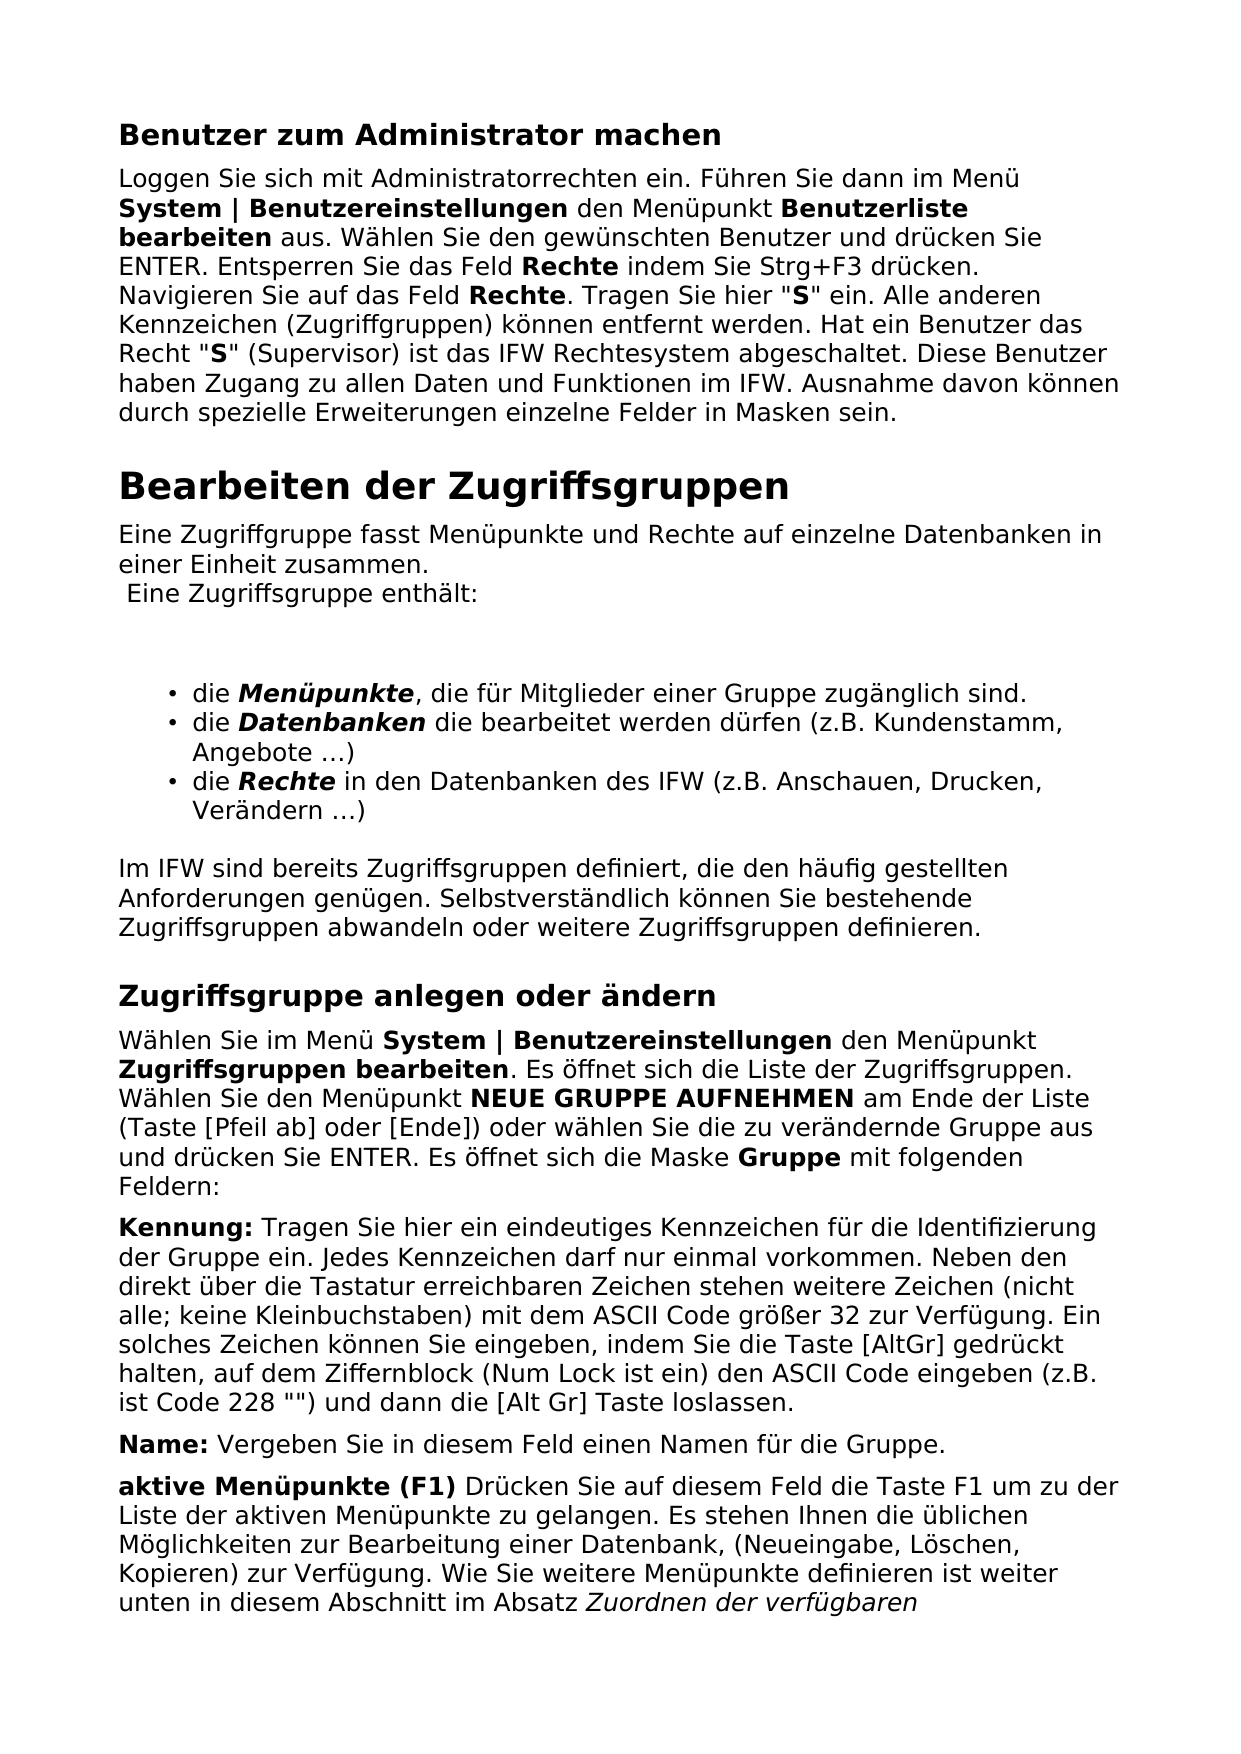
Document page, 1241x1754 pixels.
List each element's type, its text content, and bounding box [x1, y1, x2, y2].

list die Menüpunkte, die für Mitglieder einer Gruppe zugänglich sind. [177, 679, 1122, 708]
subtitle Zugriffsgruppe anlegen oder ändern [118, 980, 1122, 1014]
text Name: Vergeben Sie in diesem Feld einen Namen für die Gruppe. [118, 1430, 1122, 1459]
text Loggen Sie sich mit Administratorrechten ein. Führen Sie dann im Menü System | Benutzereinstellungen den Menüpunkt Benutzerliste bearbeiten aus. Wählen Sie den gewünschten Benutzer und drücken Sie ENTER. Entsperren Sie das Feld Rechte indem Sie Strg+F3 drücken. Navigieren Sie auf das Feld Rechte. Tragen Sie hier "S" ein. Alle anderen Kennzeichen (Zugriffgruppen) können entfernt werden. Hat ein Benutzer das Recht "S" (Supervisor) ist das IFW Rechtesystem abgeschaltet. Diese Benutzer haben Zugang zu allen Daten und Funktionen im IFW. Ausnahme davon können durch spezielle Erweiterungen einzelne Felder in Masken sein. [118, 164, 1122, 427]
subtitle Benutzer zum Administrator machen [118, 118, 1122, 152]
text Im IFW sind bereits Zugriffsgruppen definiert, die den häufig gestellten Anforderungen genügen. Selbstverständlich können Sie bestehende Zugriffsgruppen abwandeln oder weitere Zugriffsgruppen definieren. [118, 855, 1122, 942]
text Wählen Sie im Menü System | Benutzereinstellungen den Menüpunkt Zugriffsgruppen bearbeiten. Es öffnet sich die Liste der Zugriffsgruppen. Wählen Sie den Menüpunkt NEUE GRUPPE AUFNEHMEN am Ende der Liste (Taste [Pfeil ab] oder [Ende]) oder wählen Sie die zu verändernde Gruppe aus und drücken Sie ENTER. Es öffnet sich die Maske Gruppe mit folgenden Feldern: [118, 1026, 1122, 1201]
list die Rechte in den Datenbanken des IFW (z.B. Anschauen, Drucken, Verändern …) [177, 767, 1122, 825]
list die Datenbanken die bearbeitet werden dürfen (z.B. Kundenstamm, Angebote …) [177, 708, 1122, 767]
text Eine Zugriffgruppe fasst Menüpunkte und Rechte auf einzelne Datenbanken in einer Einheit zusammen. Eine Zugriffsgruppe enthält: [118, 521, 1122, 637]
text Kennung: Tragen Sie hier ein eindeutiges Kennzeichen für die Identifizierung der Gruppe ein. Jedes Kennzeichen darf nur einmal vorkommen. Neben den direkt über die Tastatur erreichbaren Zeichen stehen weitere Zeichen (nicht alle; keine Kleinbuchstaben) mit dem ASCII Code größer 32 zur Verfügung. Ein solches Zeichen können Sie eingeben, indem Sie die Taste [AltGr] gedrückt halten, auf dem Ziffernblock (Num Lock ist ein) den ASCII Code eingeben (z.B. ist Code 228 "") und dann die [Alt Gr] Taste loslassen. [118, 1214, 1122, 1418]
subtitle Bearbeiten der Zugriffsgruppen [118, 464, 1122, 508]
text aktive Menüpunkte (F1) Drücken Sie auf diesem Feld die Taste F1 um zu der Liste der aktiven Menüpunkte zu gelangen. Es stehen Ihnen die üblichen Möglichkeiten zur Bearbeitung einer Datenbank, (Neueingabe, Löschen, Kopieren) zur Verfügung. Wie Sie weitere Menüpunkte definieren ist weiter unten in diesem Abschnitt im Absatz Zuordnen der verfügbaren [118, 1472, 1122, 1618]
